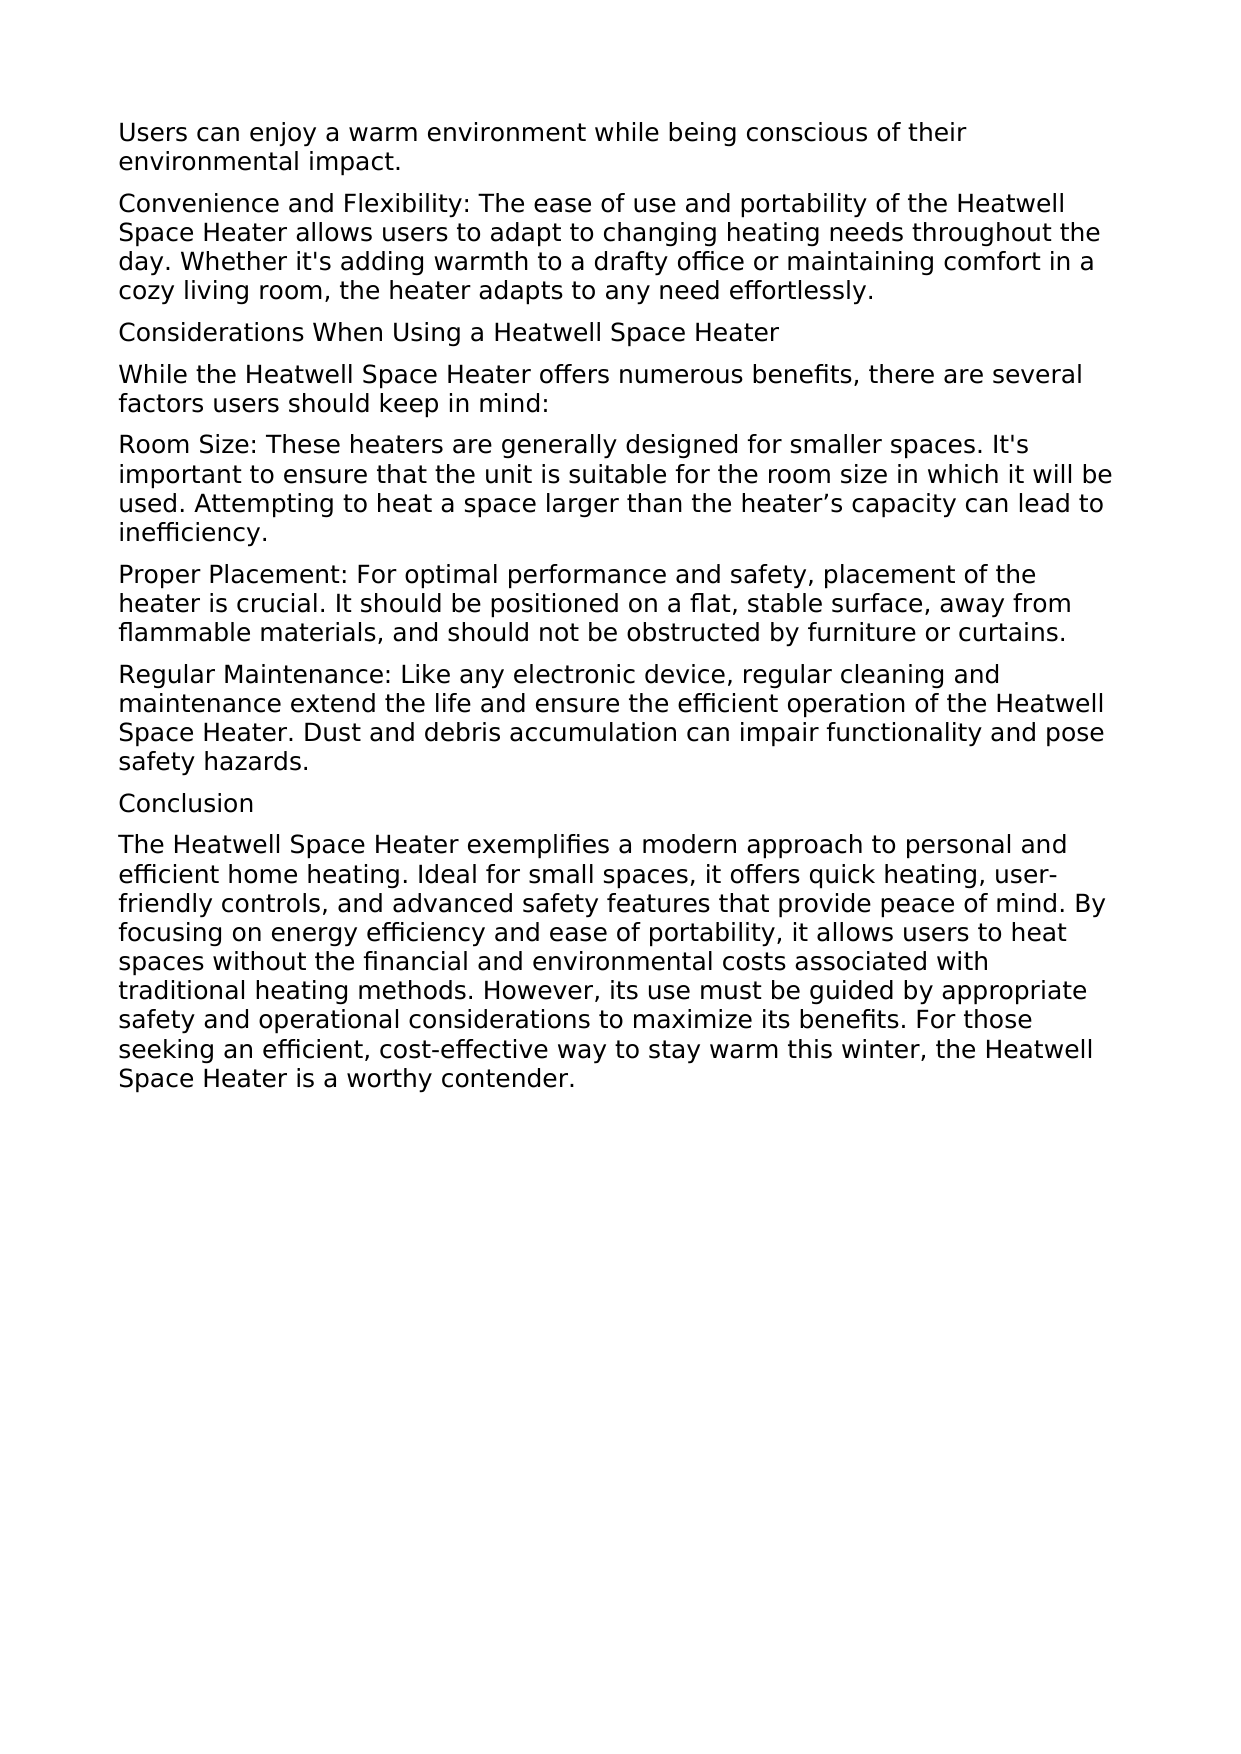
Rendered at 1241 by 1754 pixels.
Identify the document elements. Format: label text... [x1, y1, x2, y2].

text Conclusion [118, 789, 1122, 818]
text Convenience and Flexibility: The ease of use and portability of the Heatwell Space Heater allows users to adapt to changing heating needs throughout the day. Whether it's adding warmth to a drafty office or maintaining comfort in a cozy living room, the heater adapts to any need effortlessly. [118, 189, 1122, 306]
text Regular Maintenance: Like any electronic device, regular cleaning and maintenance extend the life and ensure the efficient operation of the Heatwell Space Heater. Dust and debris accumulation can impair functionality and pose safety hazards. [118, 660, 1122, 776]
text The Heatwell Space Heater exemplifies a modern approach to personal and efficient home heating. Ideal for small spaces, it offers quick heating, user-friendly controls, and advanced safety features that provide peace of mind. By focusing on energy efficiency and ease of portability, it allows users to heat spaces without the financial and environmental costs associated with traditional heating methods. However, its use must be guided by appropriate safety and operational considerations to maximize its benefits. For those seeking an efficient, cost-effective way to stay warm this winter, the Heatwell Space Heater is a worthy contender. [118, 831, 1122, 1093]
text Proper Placement: For optimal performance and safety, placement of the heater is crucial. It should be positioned on a flat, stable surface, away from flammable materials, and should not be obstructed by furniture or curtains. [118, 560, 1122, 647]
text Users can enjoy a warm environment while being conscious of their environmental impact. [118, 118, 1122, 176]
text Considerations When Using a Heatwell Space Heater [118, 318, 1122, 347]
text While the Heatwell Space Heater offers numerous benefits, there are several factors users should keep in mind: [118, 360, 1122, 418]
text Room Size: These heaters are generally designed for smaller spaces. It's important to ensure that the unit is suitable for the room size in which it will be used. Attempting to heat a space larger than the heater’s capacity can lead to inefficiency. [118, 431, 1122, 547]
